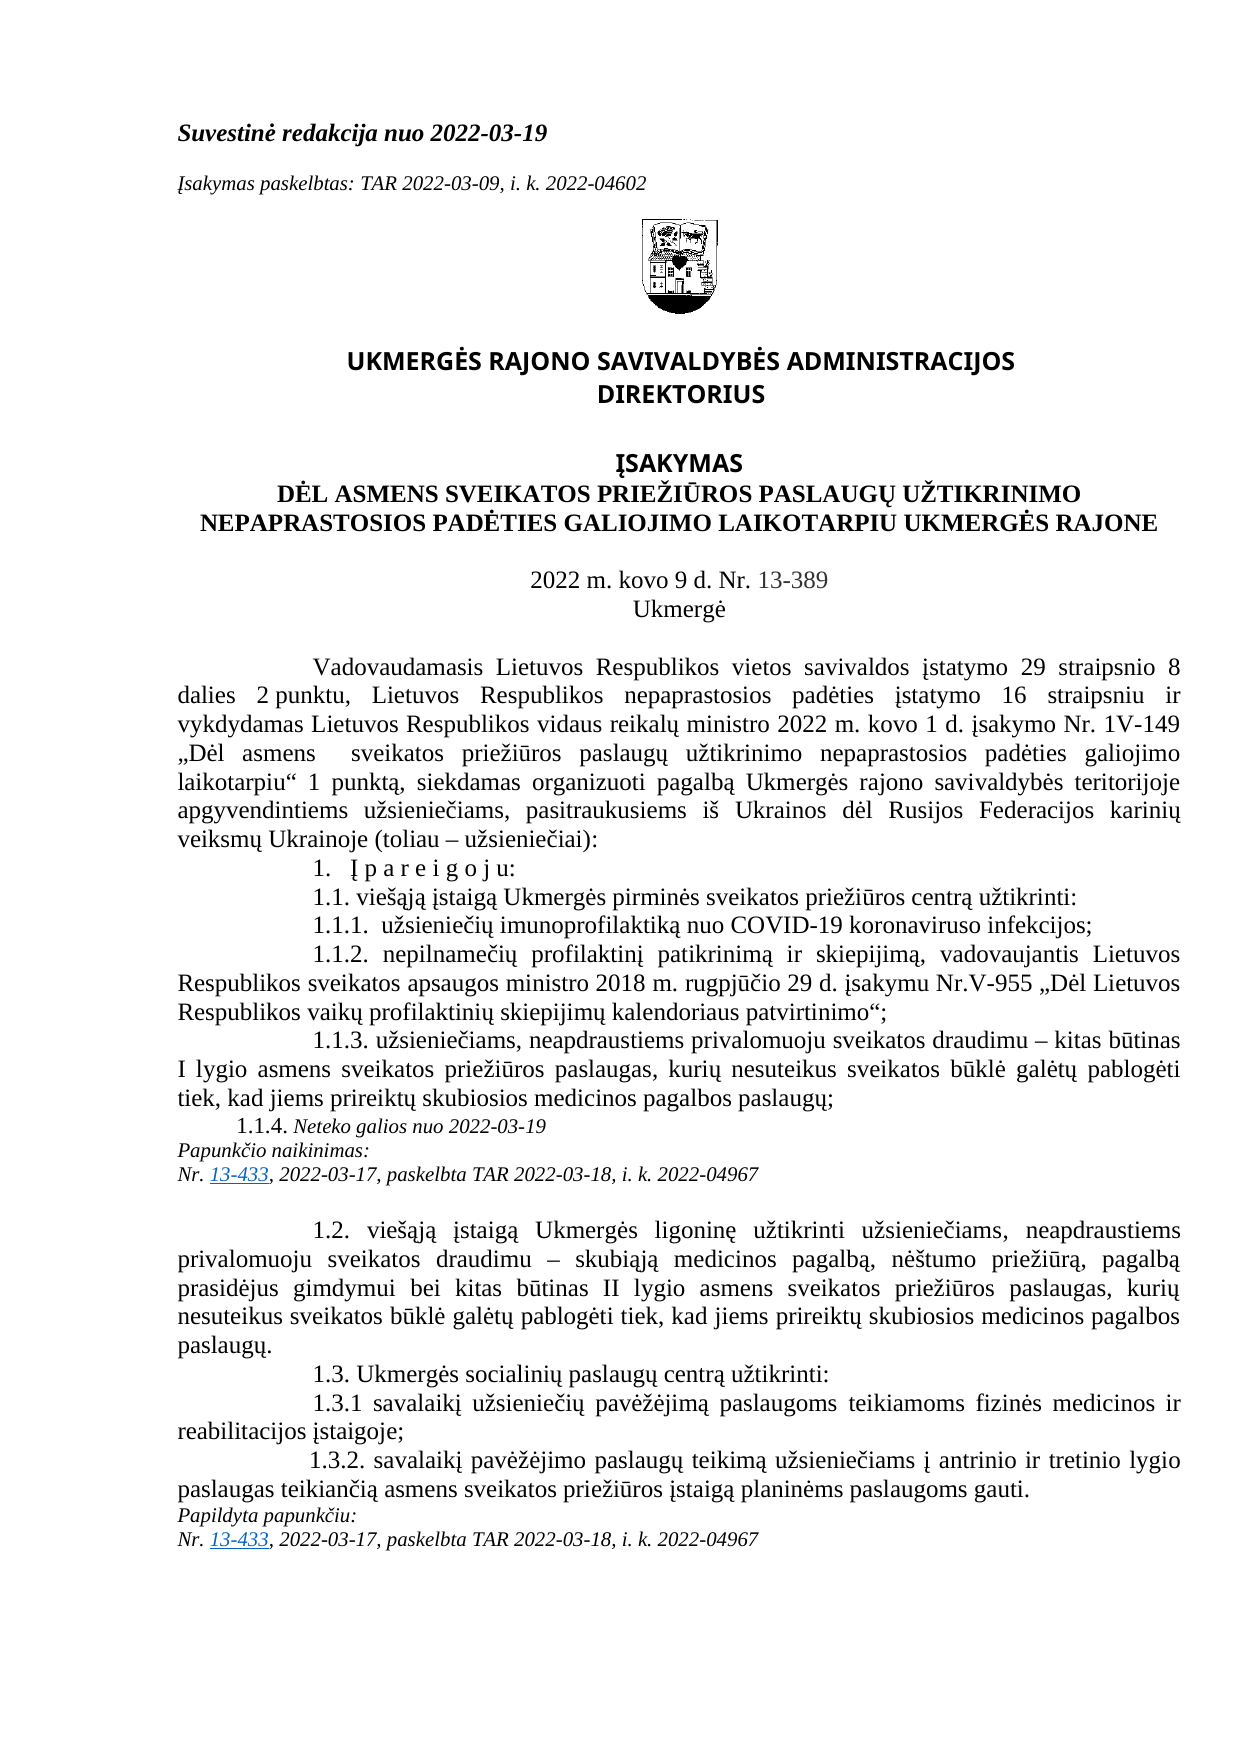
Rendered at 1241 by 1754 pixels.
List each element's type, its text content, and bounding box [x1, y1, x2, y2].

text DĖL ASMENS SVEIKATOS PRIEŽIŪROS PASLAUGŲ UŽTIKRINIMO NEPAPRASTOSIOS PADĖTIES GALIOJIMO LAIKOTARPIU UKMERGĖS RAJONE [177, 479, 1181, 537]
text ĮSAKYMAS [177, 445, 1181, 479]
text Ukmergė [177, 594, 1181, 623]
text 1.1.3. užsieniečiams, neapdraustiems privalomuoju sveikatos draudimu – kitas būtinas I lygio asmens sveikatos priežiūros paslaugas, kurių nesuteikus sveikatos būklė galėtų pablogėti tiek, kad jiems prireiktų skubiosios medicinos pagalbos paslaugų; [177, 1026, 1181, 1112]
text 2022 m. kovo 9 d. Nr. 13-389 [177, 566, 1181, 594]
text Nr. 13-433, 2022-03-17, paskelbta TAR 2022-03-18, i. k. 2022-04967 [177, 1527, 1181, 1551]
text Suvestinė redakcija nuo 2022-03-19 [177, 118, 1181, 147]
text 1.1.2. nepilnamečių profilaktinį patikrinimą ir skiepijimą, vadovaujantis Lietuvos Respublikos sveikatos apsaugos ministro 2018 m. rugpjūčio 29 d. įsakymu Nr.V-955 „Dėl Lietuvos Respublikos vaikų profilaktinių skiepijimų kalendoriaus patvirtinimo“; [177, 939, 1181, 1026]
text 1.3.2. savalaikį pavėžėjimo paslaugų teikimą užsieniečiams į antrinio ir tretinio lygio paslaugas teikiančią asmens sveikatos priežiūros įstaigą planinėms paslaugoms gauti. [177, 1445, 1181, 1503]
text DIREKTORIUS [177, 377, 1181, 411]
text 1.3.1 savalaikį užsieniečių pavėžėjimą paslaugoms teikiamoms fizinės medicinos ir reabilitacijos įstaigoje; [177, 1388, 1181, 1445]
text UKMERGĖS RAJONO SAVIVALDYBĖS ADMINISTRACIJOS [177, 343, 1181, 377]
text 1.3. Ukmergės socialinių paslaugų centrą užtikrinti: [177, 1359, 1181, 1388]
text Nr. 13-433, 2022-03-17, paskelbta TAR 2022-03-18, i. k. 2022-04967 [177, 1162, 1181, 1186]
text Įsakymas paskelbtas: TAR 2022-03-09, i. k. 2022-04602 [177, 171, 1181, 195]
text Papildyta papunkčiu: [177, 1503, 1181, 1527]
text 1. Į p a r e i g o j u: [312, 853, 1181, 882]
text 1.1.1. užsieniečių imunoprofilaktiką nuo COVID-19 koronaviruso infekcijos; [177, 911, 1181, 939]
text Papunkčio naikinimas: [177, 1138, 1181, 1162]
text 1.1. viešąją įstaigą Ukmergės pirminės sveikatos priežiūros centrą užtikrinti: [177, 882, 1181, 911]
text Vadovaudamasis Lietuvos Respublikos vietos savivaldos įstatymo 29 straipsnio 8 dalies 2 punktu, Lietuvos Respublikos nepaprastosios padėties įstatymo 16 straipsniu ir vykdydamas Lietuvos Respublikos vidaus reikalų ministro 2022 m. kovo 1 d. įsakymo Nr. 1V-149 „Dėl asmens sveikatos priežiūros paslaugų užtikrinimo nepaprastosios padėties galiojimo laikotarpiu“ 1 punktą, siekdamas organizuoti pagalbą Ukmergės rajono savivaldybės teritorijoje apgyvendintiems užsieniečiams, pasitraukusiems iš Ukrainos dėl Rusijos Federacijos karinių veiksmų Ukrainoje (toliau – užsieniečiai): [177, 652, 1181, 853]
text 1.2. viešąją įstaigą Ukmergės ligoninę užtikrinti užsieniečiams, neapdraustiems privalomuoju sveikatos draudimu – skubiąją medicinos pagalbą, nėštumo priežiūrą, pagalbą prasidėjus gimdymui bei kitas būtinas II lygio asmens sveikatos priežiūros paslaugas, kurių nesuteikus sveikatos būklė galėtų pablogėti tiek, kad jiems prireiktų skubiosios medicinos pagalbos paslaugų. [177, 1215, 1181, 1359]
text 1.1.4. Neteko galios nuo 2022-03-19 [177, 1112, 1181, 1138]
